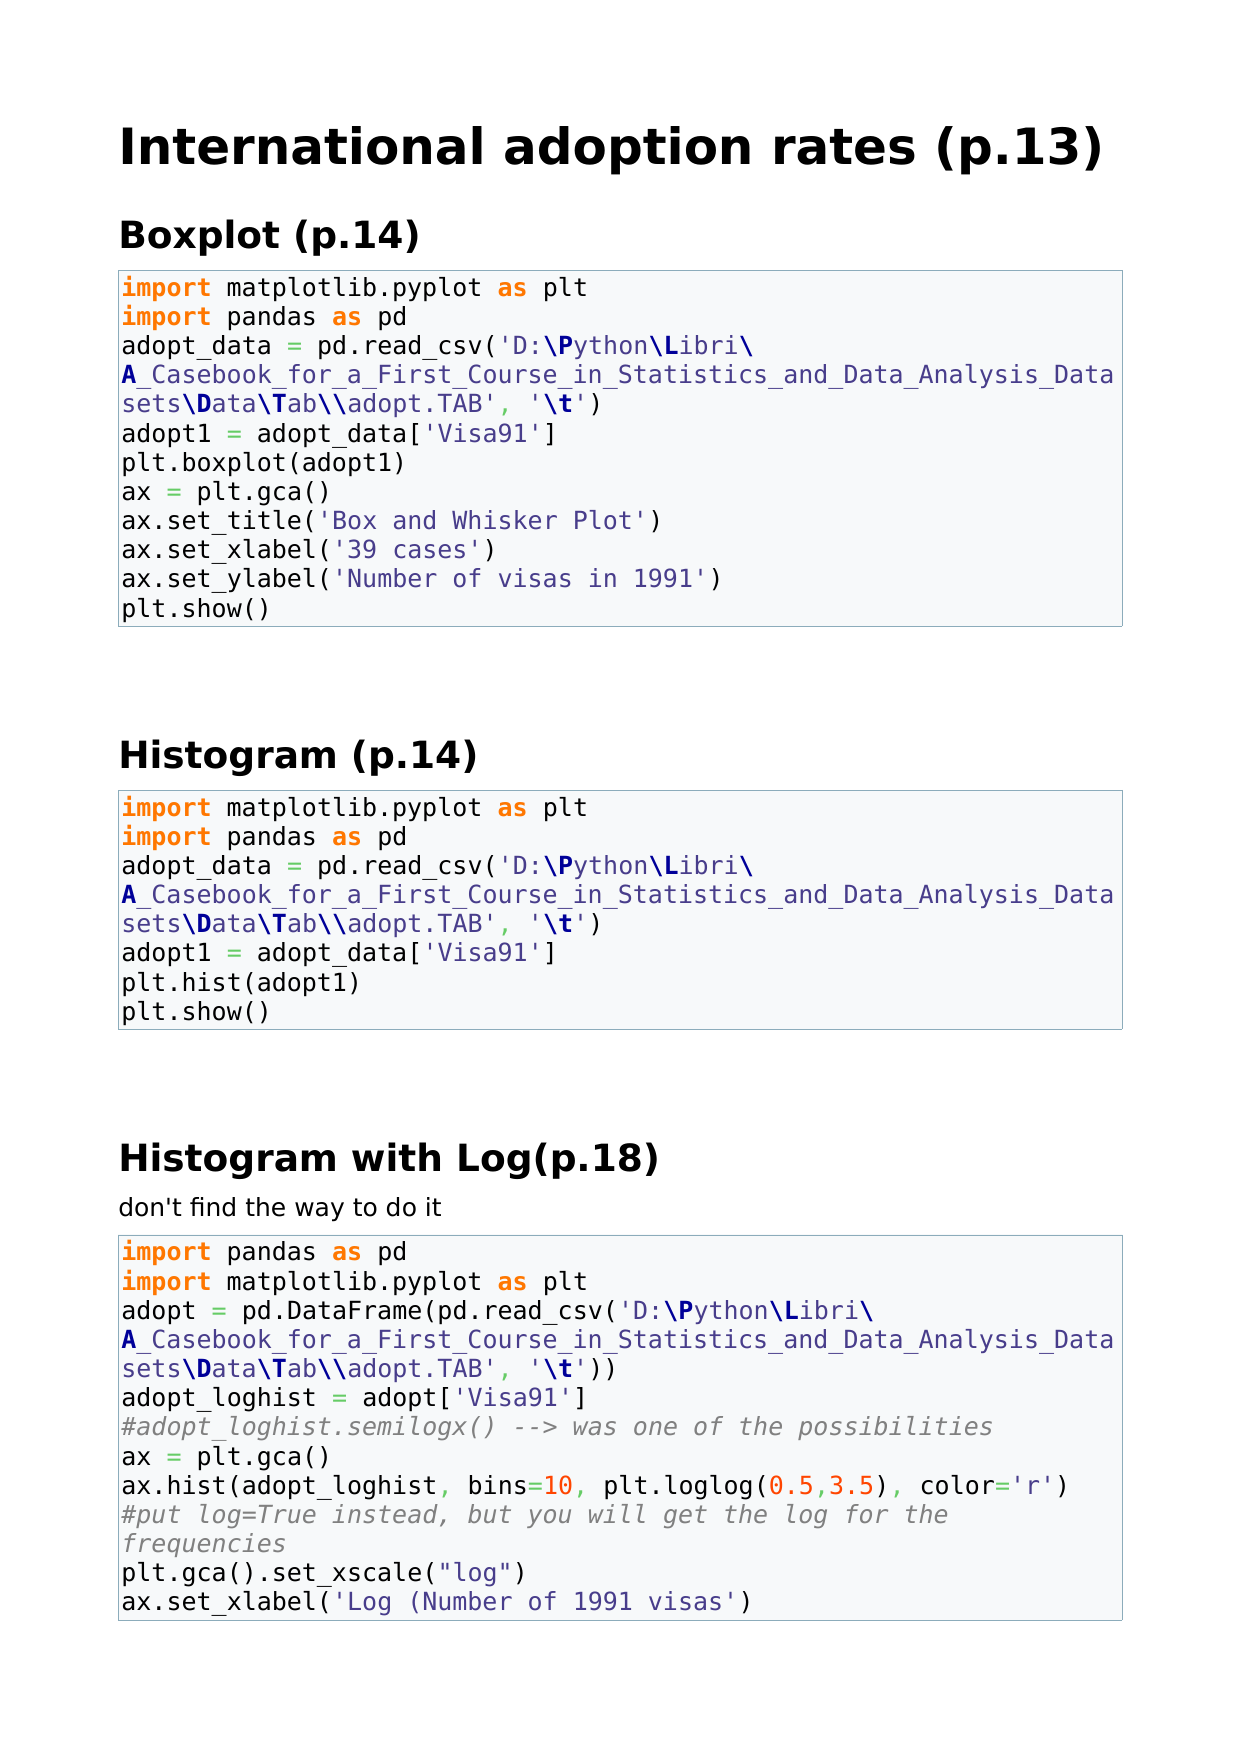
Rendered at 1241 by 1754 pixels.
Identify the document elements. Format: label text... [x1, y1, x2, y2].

subtitle Boxplot (p.14) [118, 214, 1122, 257]
text import pandas as pd import matplotlib.pyplot as plt adopt = pd.DataFrame(pd.read_csv('D:\Python\Libri\A_Casebook_for_a_First_Course_in_Statistics_and_Data_Analysis_Datasets\Data\Tab\\adopt.TAB', '\t')) adopt_loghist = adopt['Visa91'] #adopt_loghist.semilogx() --> was one of the possibilities ax = plt.gca() ax.hist(adopt_loghist, bins=10, plt.loglog(0.5,3.5), color='r') #put log=True instead, but you will get the log for the frequencies plt.gca().set_xscale("log") ax.set_xlabel('Log (Number of 1991 visas') [119, 1236, 1122, 1620]
subtitle Histogram with Log(p.18) [118, 1137, 1122, 1180]
subtitle International adoption rates (p.13) [118, 118, 1122, 176]
subtitle Histogram (p.14) [118, 734, 1122, 777]
text import matplotlib.pyplot as plt import pandas as pd adopt_data = pd.read_csv('D:\Python\Libri\A_Casebook_for_a_First_Course_in_Statistics_and_Data_Analysis_Datasets\Data\Tab\\adopt.TAB', '\t') adopt1 = adopt_data['Visa91'] plt.hist(adopt1) plt.show() [119, 791, 1122, 1029]
text import matplotlib.pyplot as plt import pandas as pd adopt_data = pd.read_csv('D:\Python\Libri\A_Casebook_for_a_First_Course_in_Statistics_and_Data_Analysis_Datasets\Data\Tab\\adopt.TAB', '\t') adopt1 = adopt_data['Visa91'] plt.boxplot(adopt1) ax = plt.gca() ax.set_title('Box and Whisker Plot') ax.set_xlabel('39 cases') ax.set_ylabel('Number of visas in 1991') plt.show() [119, 271, 1122, 626]
text don't find the way to do it [118, 1193, 1122, 1222]
